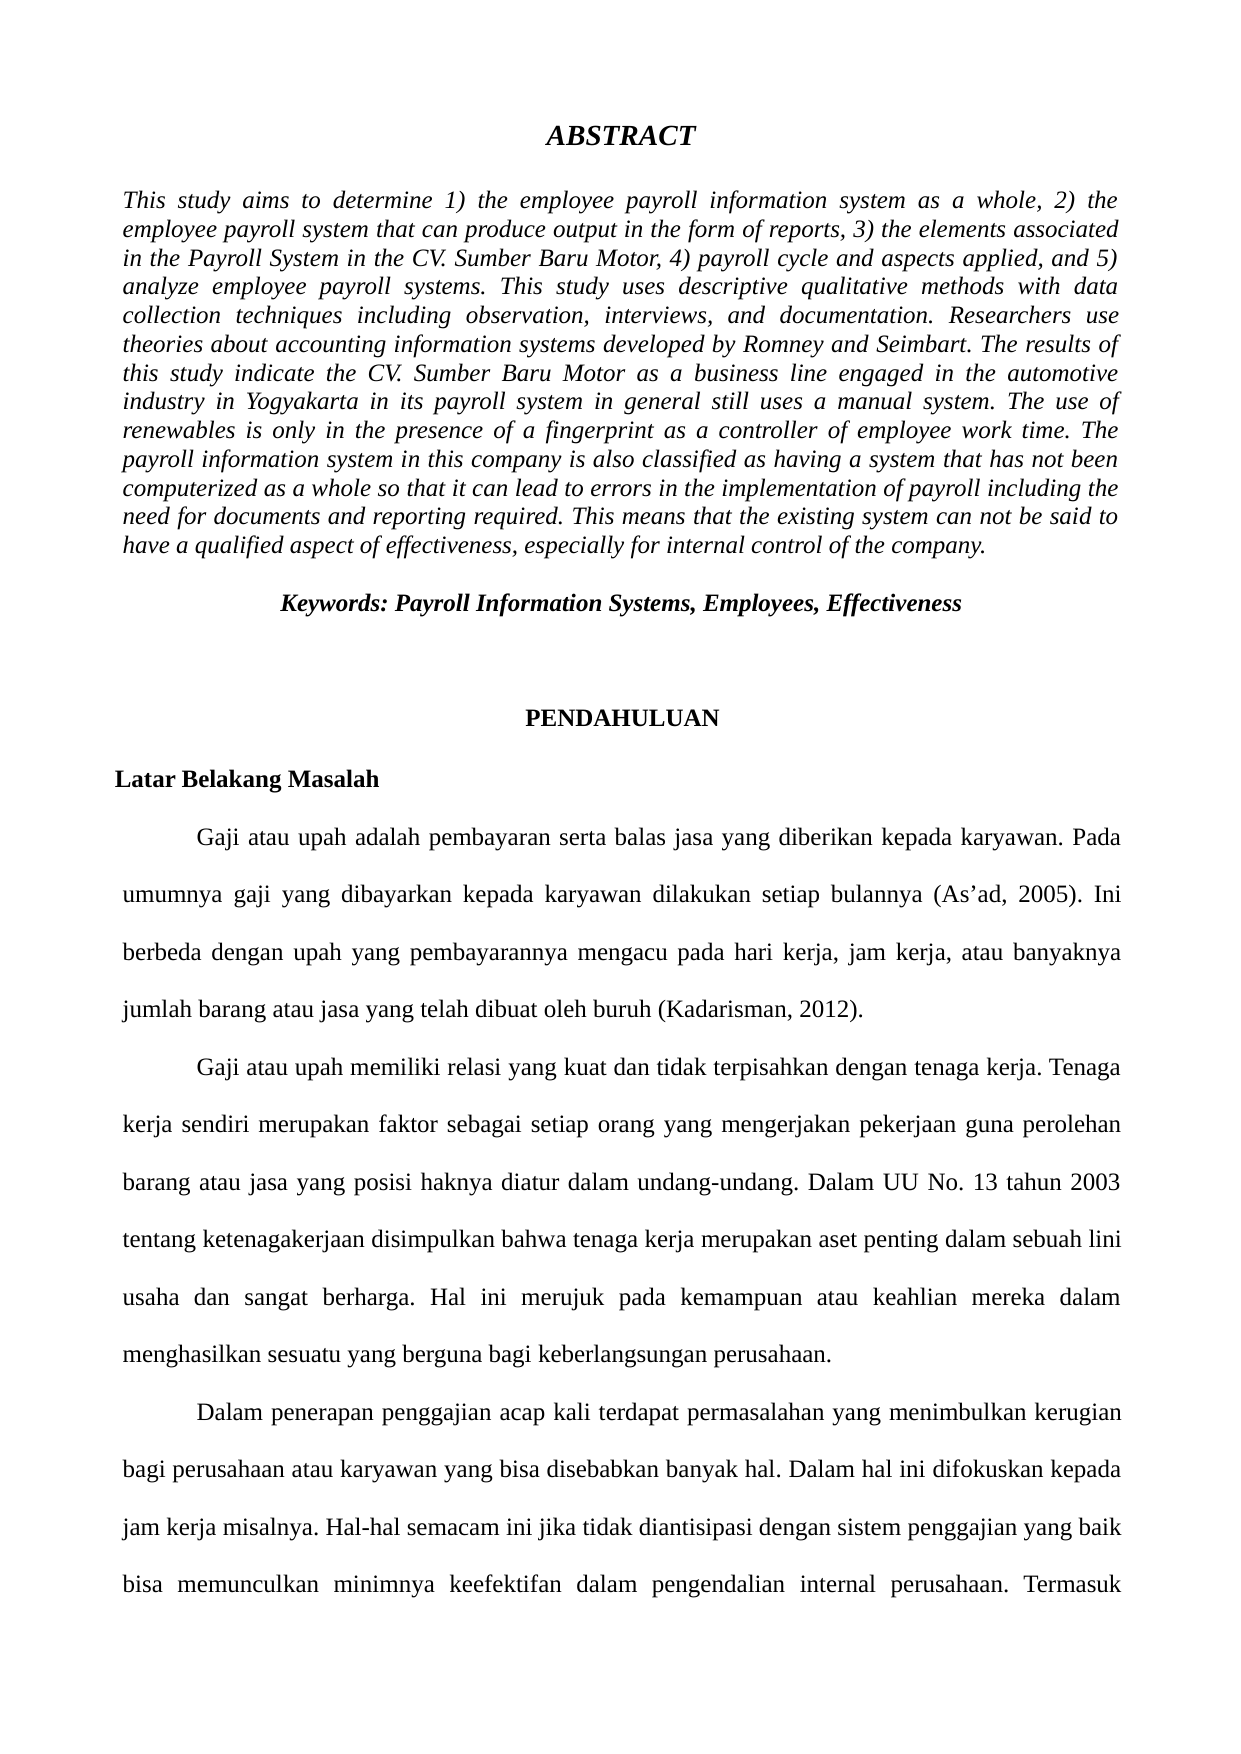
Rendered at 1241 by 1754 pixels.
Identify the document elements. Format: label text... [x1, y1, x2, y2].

subtitle Latar Belakang Masalah [114, 764, 1122, 793]
text This study aims to determine 1) the employee payroll information system as a whole, 2) the employee payroll system that can produce output in the form of reports, 3) the elements associated in the Payroll System in the CV. Sumber Baru Motor, 4) payroll cycle and aspects applied, and 5) analyze employee payroll systems. This study uses descriptive qualitative methods with data collection techniques including observation, interviews, and documentation. Researchers use theories about accounting information systems developed by Romney and Seimbart. The results of this study indicate the CV. Sumber Baru Motor as a business line engaged in the automotive industry in Yogyakarta in its payroll system in general still uses a manual system. The use of renewables is only in the presence of a fingerprint as a controller of employee work time. The payroll information system in this company is also classified as having a system that has not been computerized as a whole so that it can lead to errors in the implementation of payroll including the need for documents and reporting required. This means that the existing system can not be said to have a qualified aspect of effectiveness, especially for internal control of the company. [122, 185, 1122, 559]
subtitle ABSTRACT [122, 118, 1122, 152]
text Keywords: Payroll Information Systems, Employees, Effectiveness [122, 588, 1122, 616]
text Gaji atau upah adalah pembayaran serta balas jasa yang diberikan kepada karyawan. Pada umumnya gaji yang dibayarkan kepada karyawan dilakukan setiap bulannya (As’ad, 2005). Ini berbeda dengan upah yang pembayarannya mengacu pada hari kerja, jam kerja, atau banyaknya jumlah barang atau jasa yang telah dibuat oleh buruh (Kadarisman, 2012). [122, 822, 1122, 1023]
text Gaji atau upah memiliki relasi yang kuat dan tidak terpisahkan dengan tenaga kerja. Tenaga kerja sendiri merupakan faktor sebagai setiap orang yang mengerjakan pekerjaan guna perolehan barang atau jasa yang posisi haknya diatur dalam undang-undang. Dalam UU No. 13 tahun 2003 tentang ketenagakerjaan disimpulkan bahwa tenaga kerja merupakan aset penting dalam sebuah lini usaha dan sangat berharga. Hal ini merujuk pada kemampuan atau keahlian mereka dalam menghasilkan sesuatu yang berguna bagi keberlangsungan perusahaan. [122, 1052, 1122, 1368]
text Dalam penerapan penggajian acap kali terdapat permasalahan yang menimbulkan kerugian bagi perusahaan atau karyawan yang bisa disebabkan banyak hal. Dalam hal ini difokuskan kepada jam kerja misalnya. Hal-hal semacam ini jika tidak diantisipasi dengan sistem penggajian yang baik bisa memunculkan minimnya keefektifan dalam pengendalian internal perusahaan. Termasuk [122, 1397, 1122, 1598]
text PENDAHULUAN [122, 703, 1122, 731]
